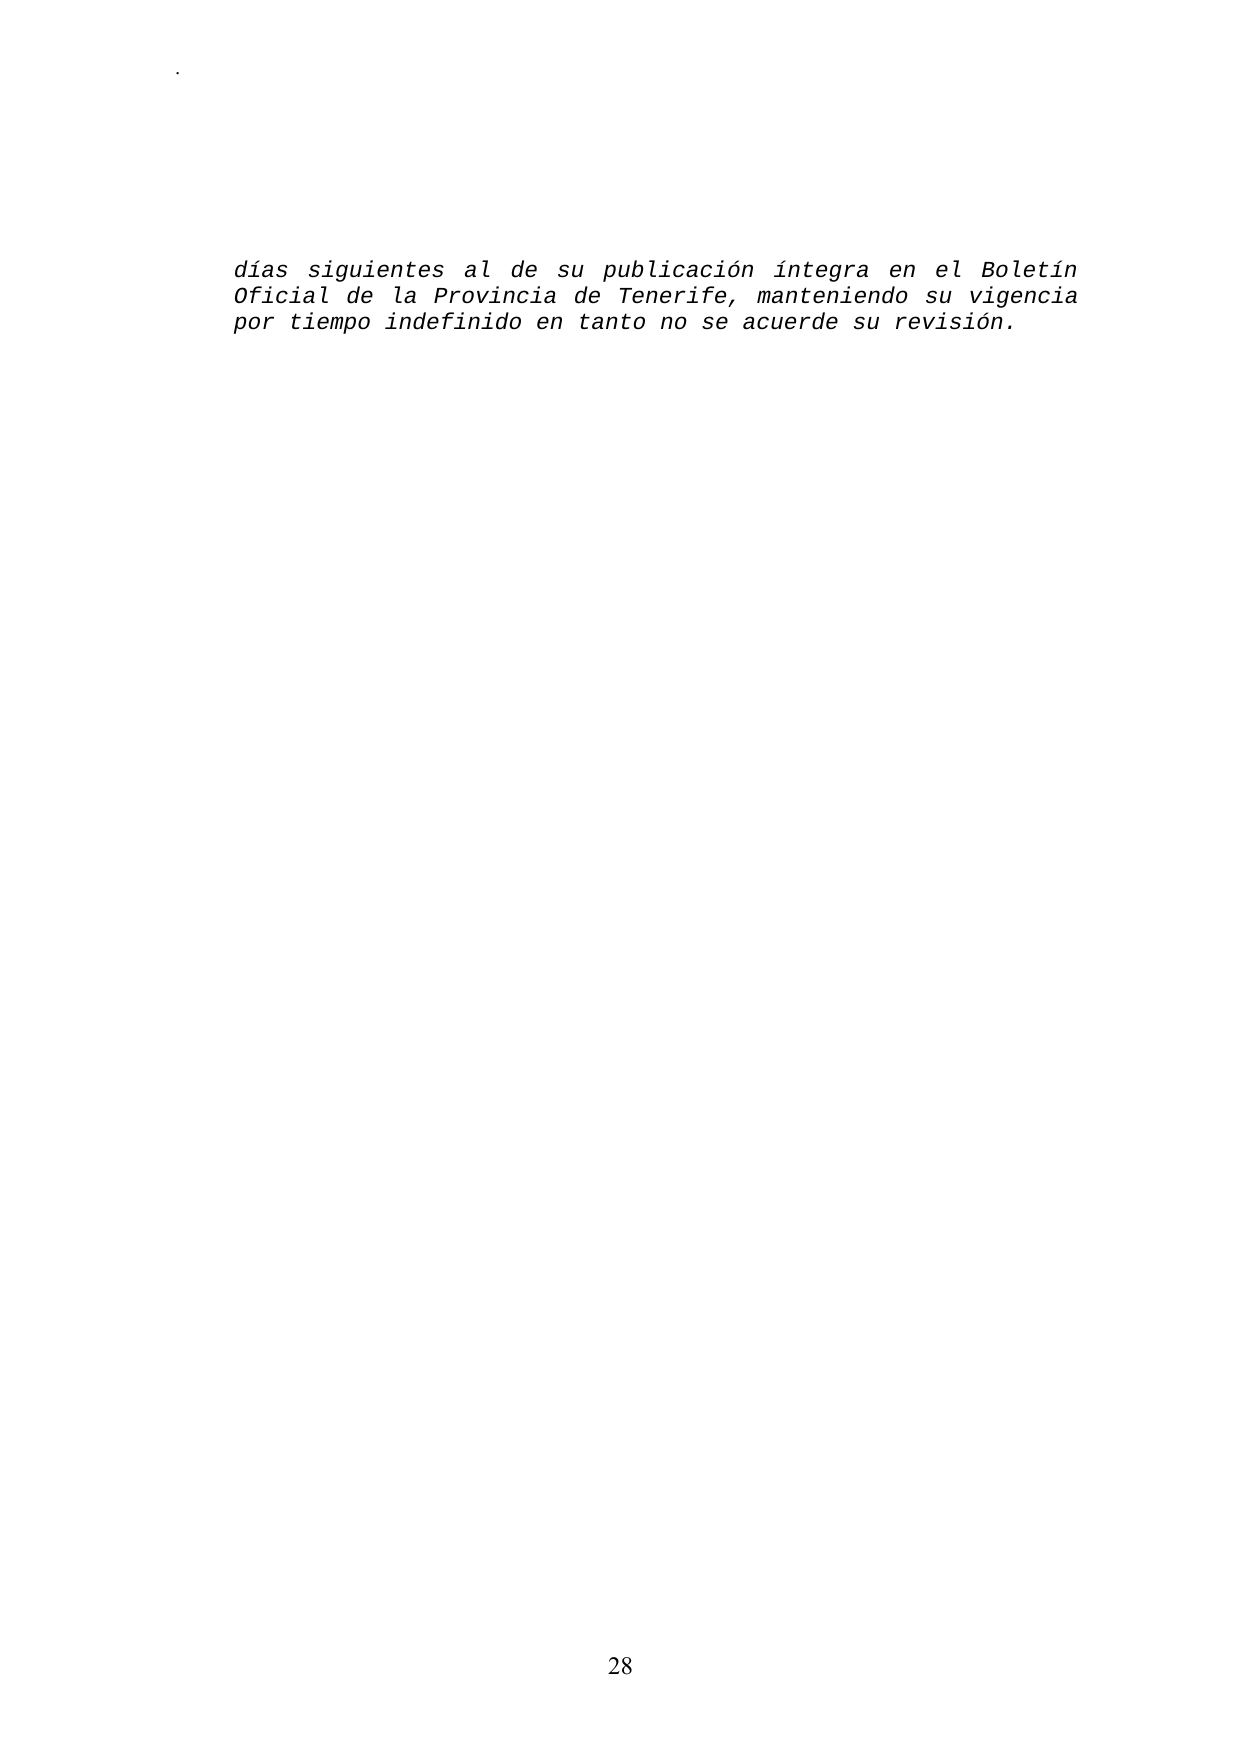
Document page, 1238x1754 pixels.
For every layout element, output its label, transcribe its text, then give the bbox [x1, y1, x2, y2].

text Oficial de la Provincia de Tenerife, manteniendo su vigencia [233, 283, 1103, 309]
text días siguientes al de su publicación íntegra en el Boletín [233, 257, 1103, 283]
text por tiempo indefinido en tanto no se acuerde su revisión. [233, 309, 1103, 335]
text 8 [620, 1653, 658, 1680]
text . [175, 56, 205, 79]
text 2 [608, 1653, 620, 1680]
